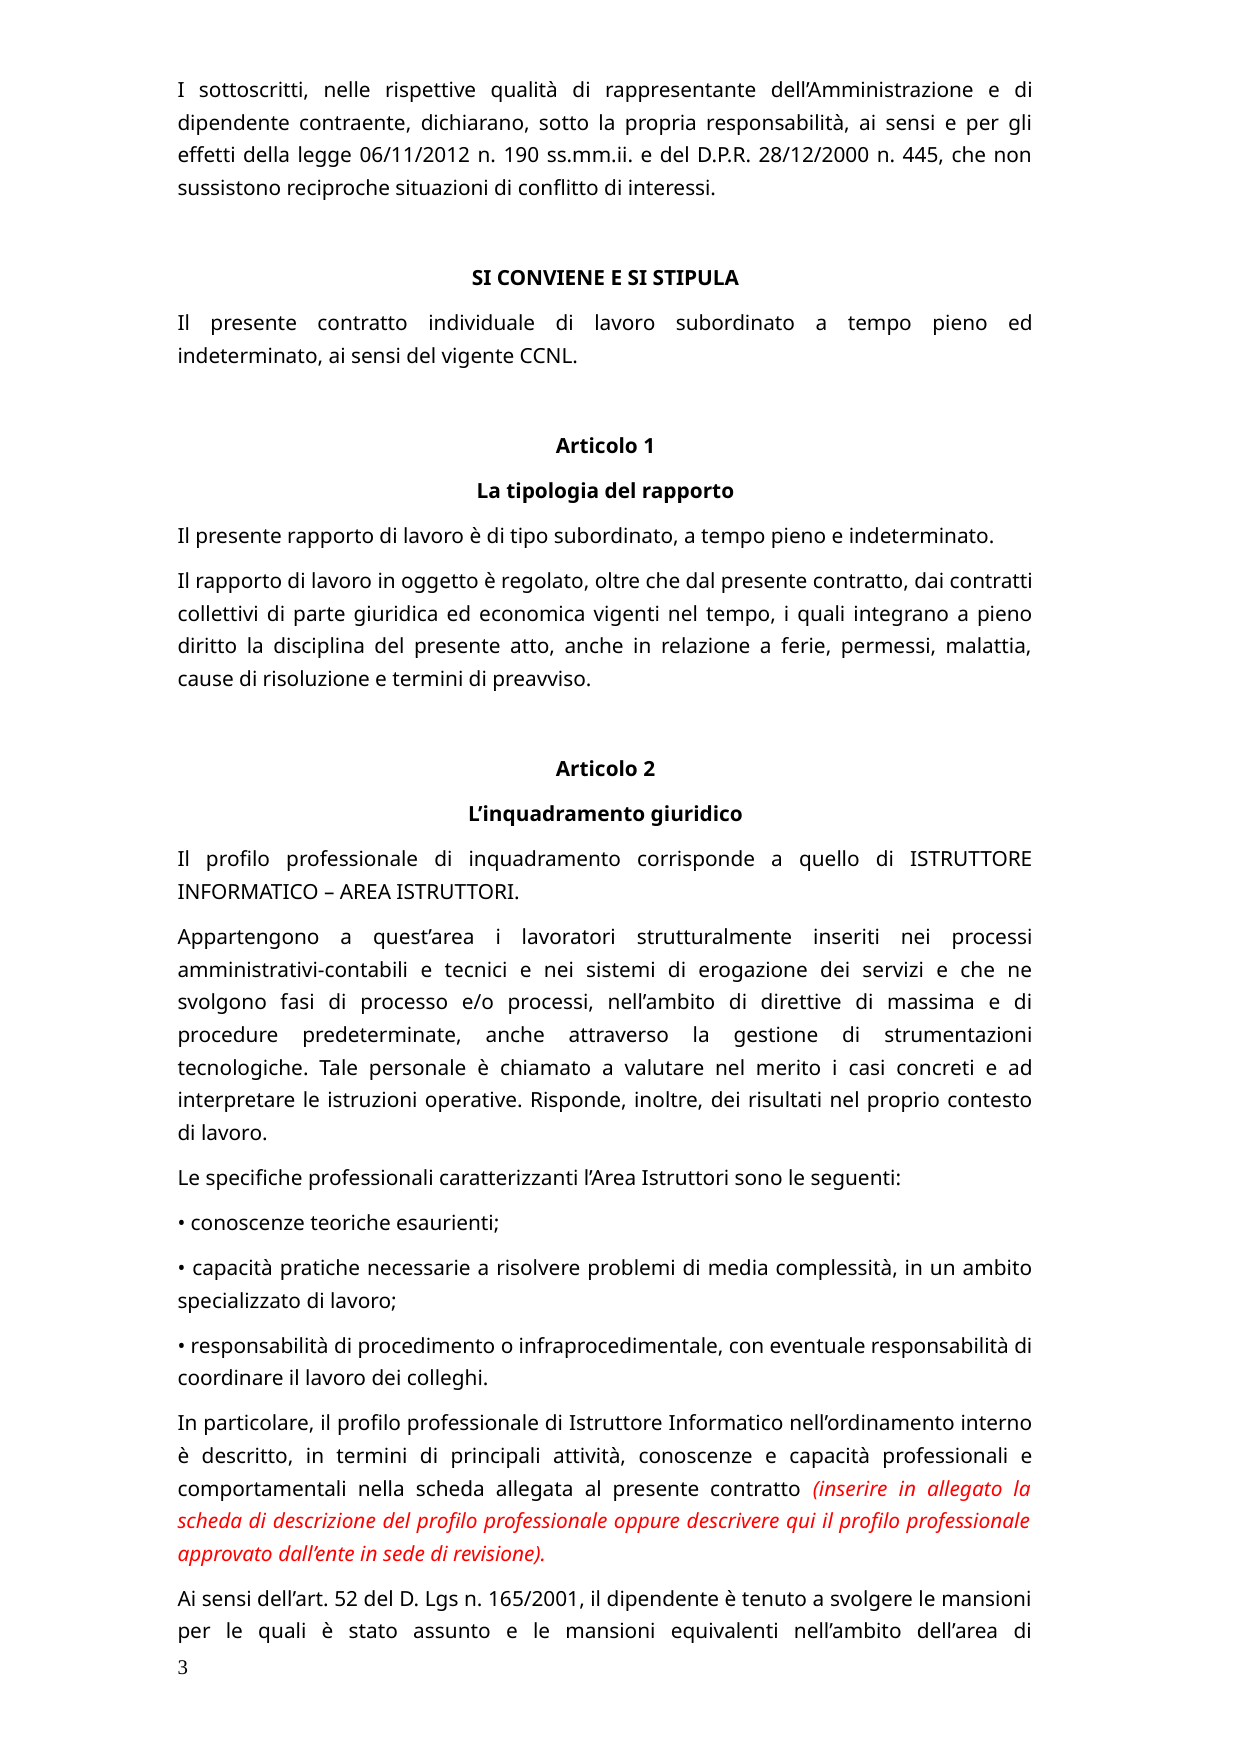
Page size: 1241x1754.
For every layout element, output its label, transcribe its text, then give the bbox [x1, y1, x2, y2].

text Il profilo professionale di inquadramento corrisponde a quello di ISTRUTTORE INFORMATICO – AREA ISTRUTTORI. [177, 844, 1033, 906]
text Il presente contratto individuale di lavoro subordinato a tempo pieno ed indeterminato, ai sensi del vigente CCNL. [177, 308, 1033, 369]
subtitle Articolo 2 [177, 754, 1033, 783]
text • capacità pratiche necessarie a risolvere problemi di media complessità, in un ambito specializzato di lavoro; [177, 1253, 1033, 1314]
text Appartengono a quest’area i lavoratori strutturalmente inseriti nei processi amministrativi-contabili e tecnici e nei sistemi di erogazione dei servizi e che ne svolgono fasi di processo e/o processi, nell’ambito di direttive di massima e di procedure predeterminate, anche attraverso la gestione di strumentazioni tecnologiche. Tale personale è chiamato a valutare nel merito i casi concreti e ad interpretare le istruzioni operative. Risponde, inoltre, dei risultati nel proprio contesto di lavoro. [177, 922, 1033, 1146]
text • conoscenze teoriche esaurienti; [177, 1208, 1033, 1236]
text In particolare, il profilo professionale di Istruttore Informatico nell’ordinamento interno è descritto, in termini di principali attività, conoscenze e capacità professionali e comportamentali nella scheda allegata al presente contratto (inserire in allegato la scheda di descrizione del profilo professionale oppure descrivere qui il profilo professionale approvato dall’ente in sede di revisione). [177, 1408, 1033, 1567]
subtitle L’inquadramento giuridico [177, 799, 1033, 828]
subtitle La tipologia del rapporto [177, 476, 1033, 504]
subtitle I sottoscritti, nelle rispettive qualità di rappresentante dell’Amministrazione e di dipendente contraente, dichiarano, sotto la propria responsabilità, ai sensi e per gli effetti della legge 06/11/2012 n. 190 ss.mm.ii. e del D.P.R. 28/12/2000 n. 445, che non sussistono reciproche situazioni di conflitto di interessi. [177, 75, 1033, 201]
text Il rapporto di lavoro in oggetto è regolato, oltre che dal presente contratto, dai contratti collettivi di parte giuridica ed economica vigenti nel tempo, i quali integrano a pieno diritto la disciplina del presente atto, anche in relazione a ferie, permessi, malattia, cause di risoluzione e termini di preavviso. [177, 566, 1033, 692]
text Il presente rapporto di lavoro è di tipo subordinato, a tempo pieno e indeterminato. [177, 521, 1033, 549]
text Le specifiche professionali caratterizzanti l’Area Istruttori sono le seguenti: [177, 1163, 1033, 1191]
subtitle Articolo 1 [177, 431, 1033, 459]
text Ai sensi dell’art. 52 del D. Lgs n. 165/2001, il dipendente è tenuto a svolgere le mansioni per le quali è stato assunto e le mansioni equivalenti nell’ambito dell’area di [177, 1584, 1033, 1645]
text • responsabilità di procedimento o infraprocedimentale, con eventuale responsabilità di coordinare il lavoro dei colleghi. [177, 1331, 1033, 1392]
text SI CONVIENE E SI STIPULA [177, 263, 1033, 291]
